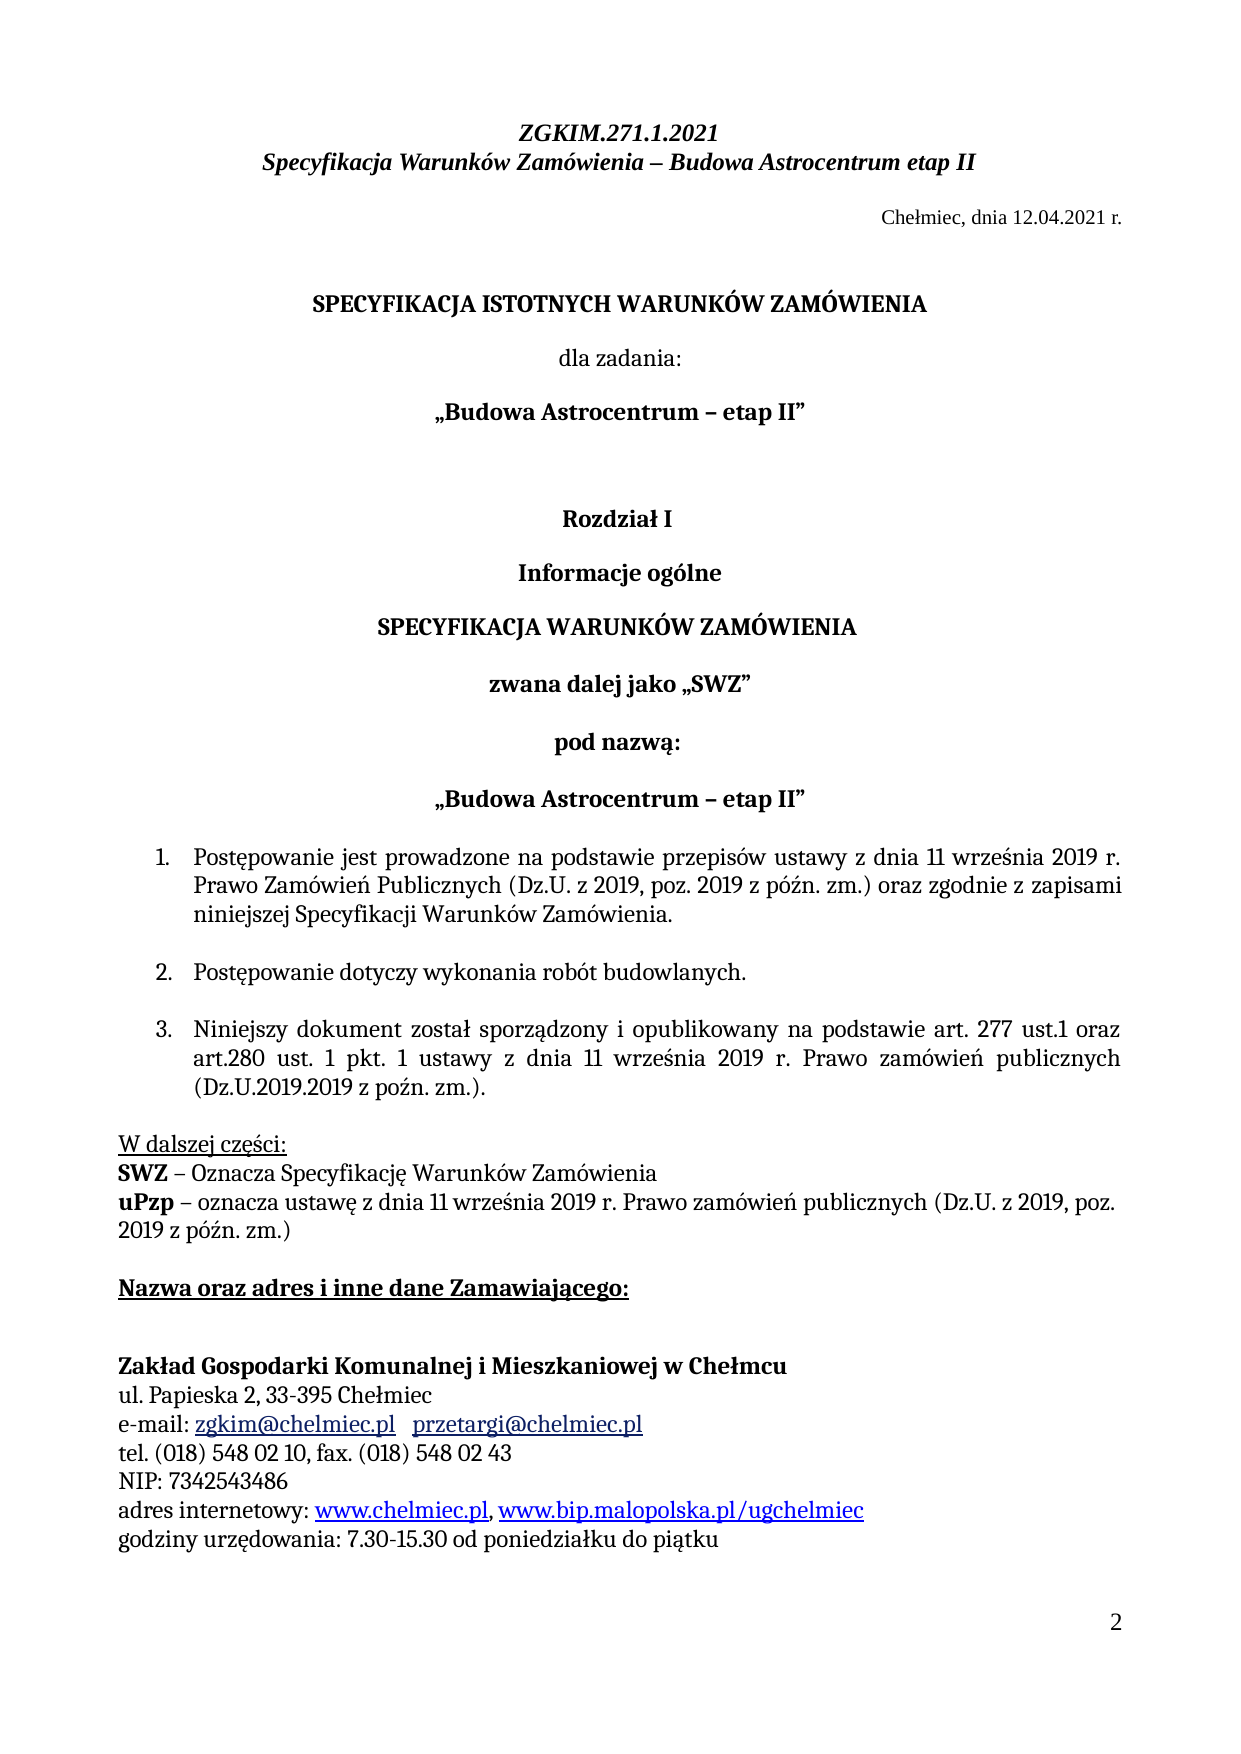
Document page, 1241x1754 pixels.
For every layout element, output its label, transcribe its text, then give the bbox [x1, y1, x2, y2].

text Nazwa oraz adres i inne dane Zamawiającego: [118, 1274, 1122, 1303]
text „Budowa Astrocentrum – etap II” [118, 398, 1122, 426]
text W dalszej części: [118, 1130, 1122, 1159]
text dla zadania: [118, 344, 1122, 373]
text godziny urzędowania: 7.30-15.30 od poniedziałku do piątku [118, 1525, 1122, 1553]
list Postępowanie jest prowadzone na podstawie przepisów ustawy z dnia 11 września 2019 r. Prawo Zamówień Publicznych (Dz.U. z 2019, poz. 2019 z późn. zm.) oraz zgodnie z zapisami niniejszej Specyfikacji Warunków Zamówienia. [156, 843, 1122, 929]
text Informacje ogólne [118, 559, 1122, 588]
text SWZ – Oznacza Specyfikację Warunków Zamówienia [118, 1159, 1122, 1188]
list Postępowanie dotyczy wykonania robót budowlanych. [156, 958, 1122, 986]
text „Budowa Astrocentrum – etap II” [118, 785, 1122, 814]
text zwana dalej jako „SWZ” [118, 670, 1122, 699]
list Niniejszy dokument został sporządzony i opublikowany na podstawie art. 277 ust.1 oraz art.280 ust. 1 pkt. 1 ustawy z dnia 11 września 2019 r. Prawo zamówień publicznych (Dz.U.2019.2019 z poźn. zm.). [156, 1015, 1122, 1101]
text tel. (018) 548 02 10, fax. (018) 548 02 43 [118, 1438, 1122, 1467]
text SPECYFIKACJA WARUNKÓW ZAMÓWIENIA [118, 613, 1122, 641]
text Zakład Gospodarki Komunalnej i Mieszkaniowej w Chełmcu [118, 1352, 1122, 1381]
text SPECYFIKACJA ISTOTNYCH WARUNKÓW ZAMÓWIENIA [118, 290, 1122, 319]
text ul. Papieska 2, 33-395 Chełmiec [118, 1381, 1122, 1410]
text e-mail: zgkim@chelmiec.pl przetargi@chelmiec.pl [118, 1410, 1122, 1438]
text uPzp – oznacza ustawę z dnia 11 września 2019 r. Prawo zamówień publicznych (Dz.U. z 2019, poz. 2019 z późn. zm.) [118, 1188, 1122, 1245]
text NIP: 7342543486 [118, 1467, 1122, 1496]
text pod nazwą: [118, 728, 1122, 756]
text adres internetowy: www.chelmiec.pl, www.bip.malopolska.pl/ugchelmiec [118, 1496, 1122, 1525]
text Rozdział I [118, 505, 1122, 534]
text Chełmiec, dnia 12.04.2021 r. [118, 205, 1122, 229]
